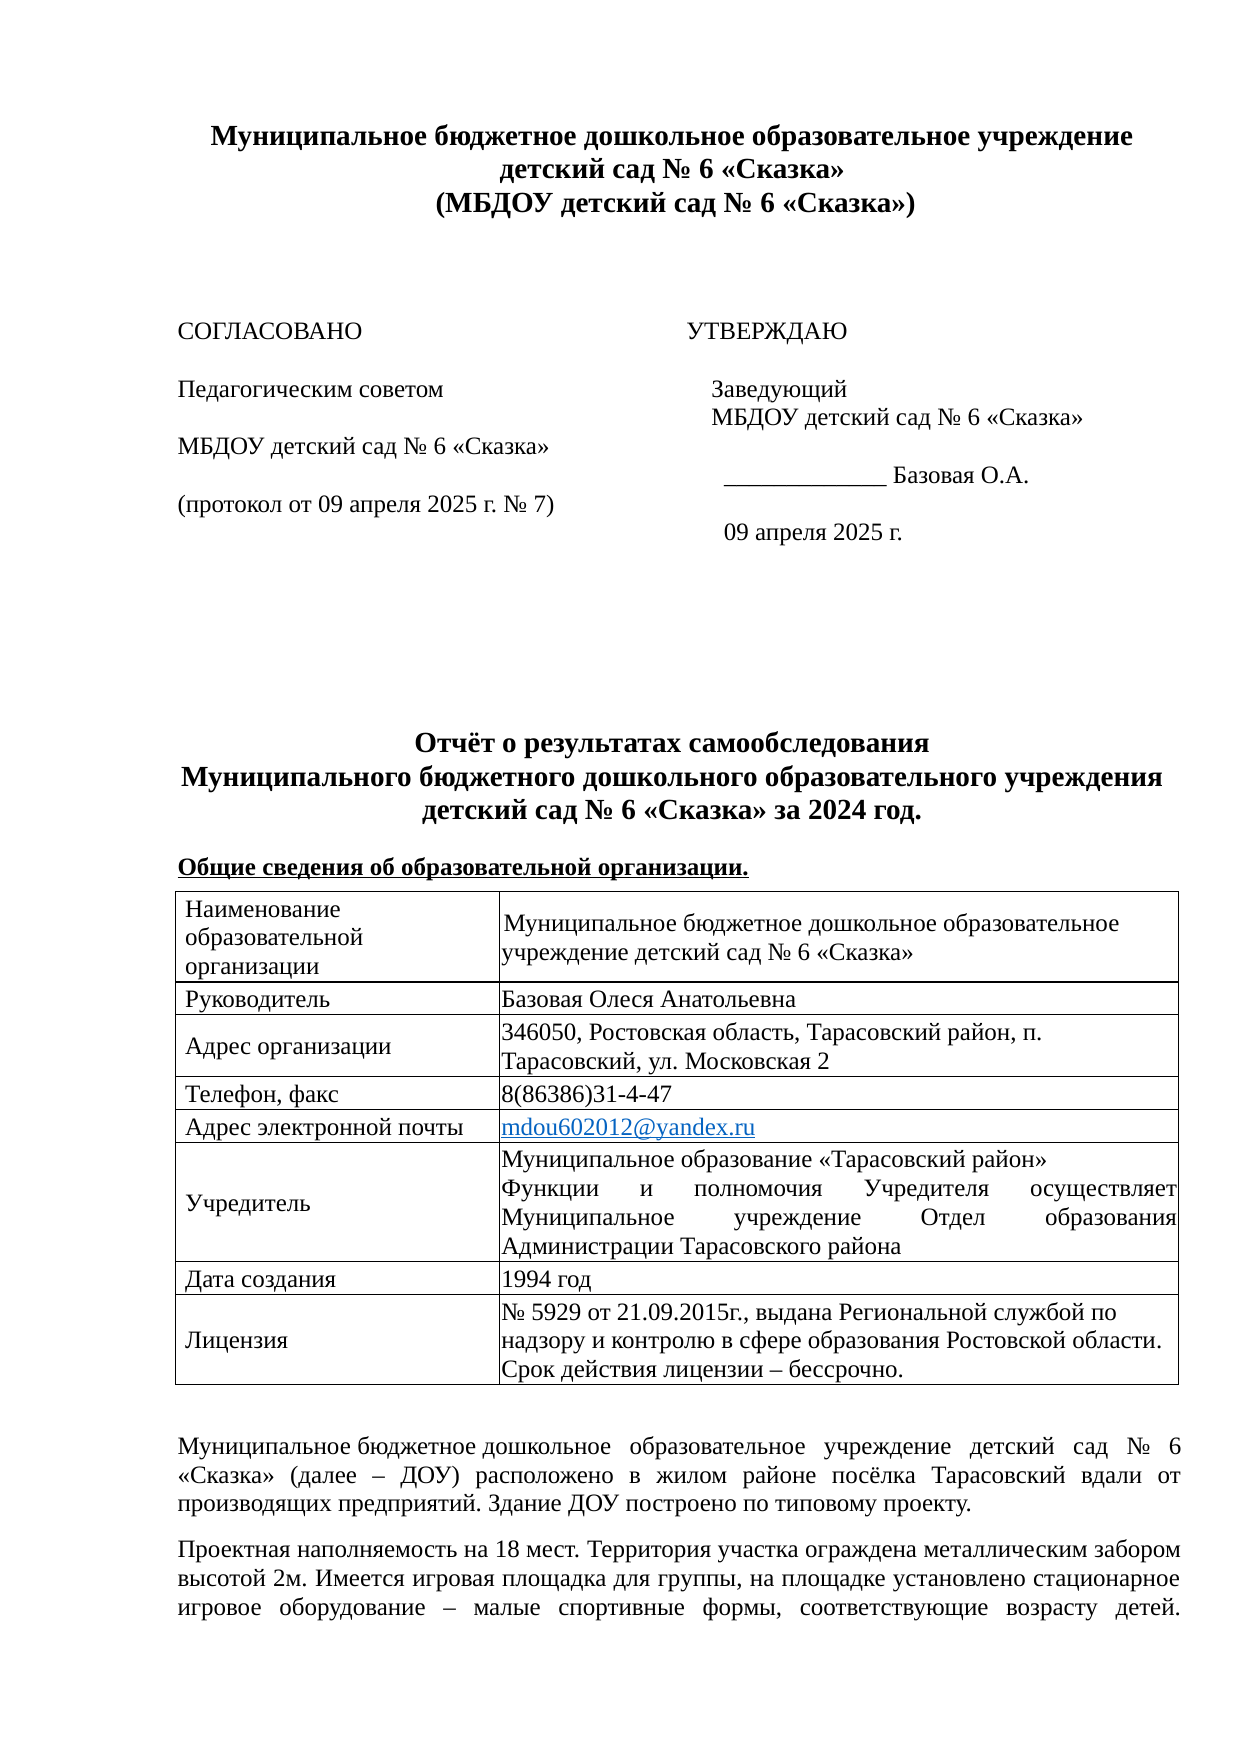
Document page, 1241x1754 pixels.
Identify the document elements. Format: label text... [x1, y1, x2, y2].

text детский сад № 6 «Сказка» (МБДОУ детский сад № 6 «Сказка») [177, 152, 1167, 219]
table_header Наименование образовательной организации [176, 892, 499, 981]
table_header СОГЛАСОВАНО Педагогическим советом МБДОУ детский сад № 6 «Сказка» (протокол от 09 апреля 2025 г. № 7) [176, 315, 684, 548]
table_cell Базовая Олеся Анатольевна [500, 983, 1178, 1014]
table_cell Муниципальное образование «Тарасовский район» Функции и полномочия Учредителя осуществляет Муниципальное учреждение Отдел образования Администрации Тарасовского района [500, 1143, 1178, 1261]
table_cell Учредитель [176, 1143, 499, 1261]
text Проектная наполняемость на 18 мест. Территория участка ограждена металлическим забором высотой 2м. Имеется игровая площадка для группы, на площадке установлено стационарное игровое оборудование – малые спортивные формы, соответствующие возрасту детей. [177, 1534, 1181, 1620]
table_cell Лицензия [176, 1295, 499, 1384]
text Общие сведения об образовательной организации. [177, 852, 1167, 881]
text Отчёт о результатах самообследования Муниципального бюджетного дошкольного образовательного учреждения детский сад № 6 «Сказка» за 2024 год. [177, 725, 1167, 826]
table_cell 346050, Ростовская область, Тарасовский район, п. Тарасовский, ул. Московская 2 [500, 1015, 1178, 1076]
table_cell 8(86386)31-4-47 [500, 1077, 1178, 1109]
text Муниципальное бюджетное дошкольное образовательное учреждение детский сад № 6 «Сказка» (далее – ДОУ) расположено в жилом районе посёлка Тарасовский вдали от производящих предприятий. Здание ДОУ построено по типовому проекту. [177, 1431, 1181, 1517]
text Муниципальное бюджетное дошкольное образовательное учреждение [177, 118, 1167, 152]
table_cell Руководитель [176, 983, 499, 1014]
table_header Муниципальное бюджетное дошкольное образовательное учреждение детский сад № 6 «Сказка» [500, 892, 1178, 981]
table_cell 1994 год [500, 1262, 1178, 1294]
table_cell Адрес организации [176, 1015, 499, 1076]
table_cell mdou602012@yandex.ru [500, 1110, 1178, 1142]
table_cell Телефон, факс [176, 1077, 499, 1109]
table_cell № 5929 от 21.09.2015г., выдана Региональной службой по надзору и контролю в сфере образования Ростовской области. Срок действия лицензии – бессрочно. [500, 1295, 1178, 1384]
table_cell Дата создания [176, 1262, 499, 1294]
table_header УТВЕРЖДАЮ Заведующий МБДОУ детский сад № 6 «Сказка» _____________ Базовая О.А. 09 апреля 2025 г. [685, 315, 1140, 548]
table_cell Адрес электронной почты [176, 1110, 499, 1142]
